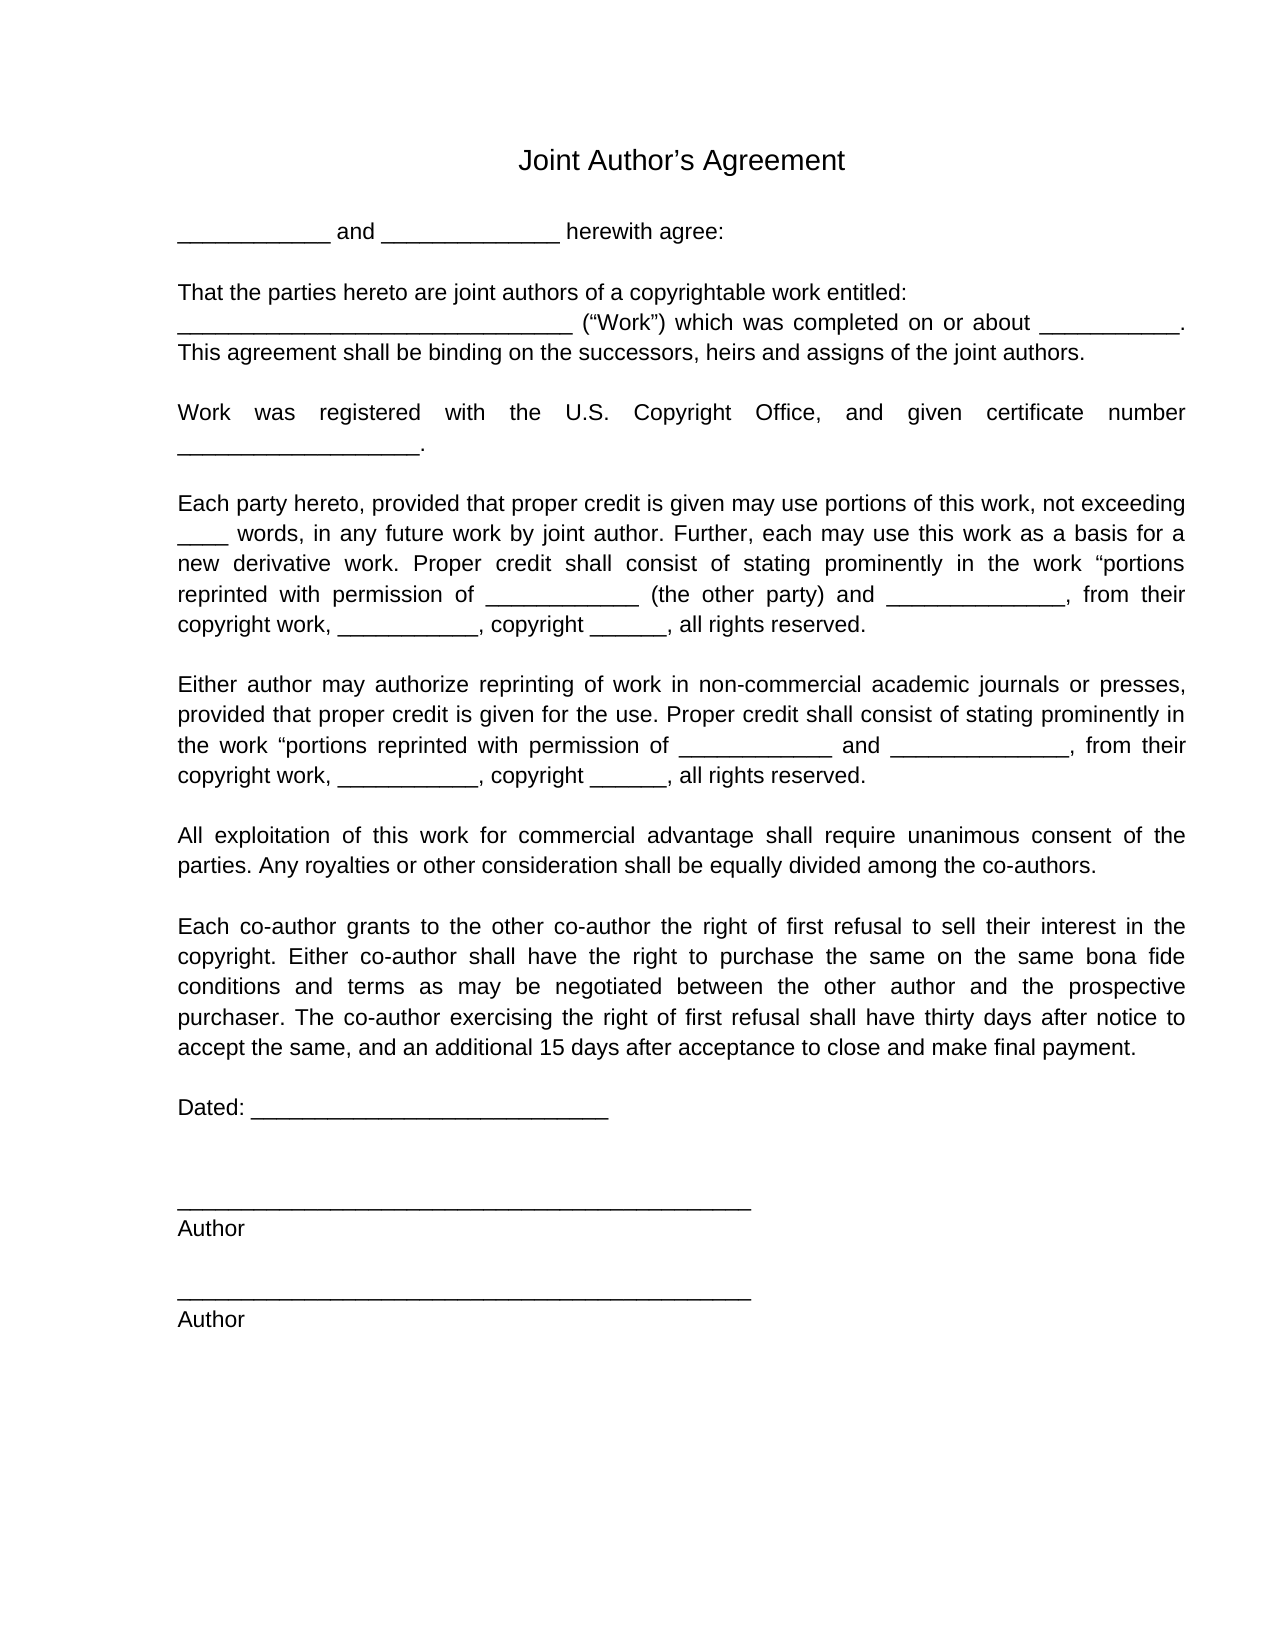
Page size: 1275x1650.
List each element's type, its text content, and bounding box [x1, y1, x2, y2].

text Author [177, 1215, 1186, 1241]
text Either author may authorize reprinting of work in non-commercial academic journals or presses, provided that proper credit is given for the use. Proper credit shall consist of stating prominently in the work “portions reprinted with permission of ____________ and ______________, from their copyright work, ___________, copyright ______, all rights reserved. [177, 671, 1186, 788]
text _____________________________________________ [177, 1275, 1186, 1302]
text That the parties hereto are joint authors of a copyrightable work entitled: [177, 278, 1186, 305]
text _______________________________ (“Work”) which was completed on or about ___________. This agreement shall be binding on the successors, heirs and assigns of the joint authors. [177, 309, 1186, 365]
text ____________ and ______________ herewith agree: [177, 218, 1186, 244]
text _____________________________________________ [177, 1185, 1186, 1211]
text Each co-author grants to the other co-author the right of first refusal to sell their interest in the copyright. Either co-author shall have the right to purchase the same on the same bona fide conditions and terms as may be negotiated between the other author and the prospective purchaser. The co-author exercising the right of first refusal shall have thirty days after notice to accept the same, and an additional 15 days after acceptance to close and make final payment. [177, 913, 1186, 1060]
text Joint Author’s Agreement [177, 143, 1186, 177]
text All exploitation of this work for commercial advantage shall require unanimous consent of the parties. Any royalties or other consideration shall be equally divided among the co-authors. [177, 822, 1186, 879]
text Dated: ____________________________ [177, 1094, 1186, 1120]
text Each party hereto, provided that proper credit is given may use portions of this work, not exceeding ____ words, in any future work by joint author. Further, each may use this work as a basis for a new derivative work. Proper credit shall consist of stating prominently in the work “portions reprinted with permission of ____________ (the other party) and ______________, from their copyright work, ___________, copyright ______, all rights reserved. [177, 490, 1186, 637]
text Author [177, 1306, 1186, 1332]
text Work was registered with the U.S. Copyright Office, and given certificate number ___________________. [177, 399, 1186, 456]
